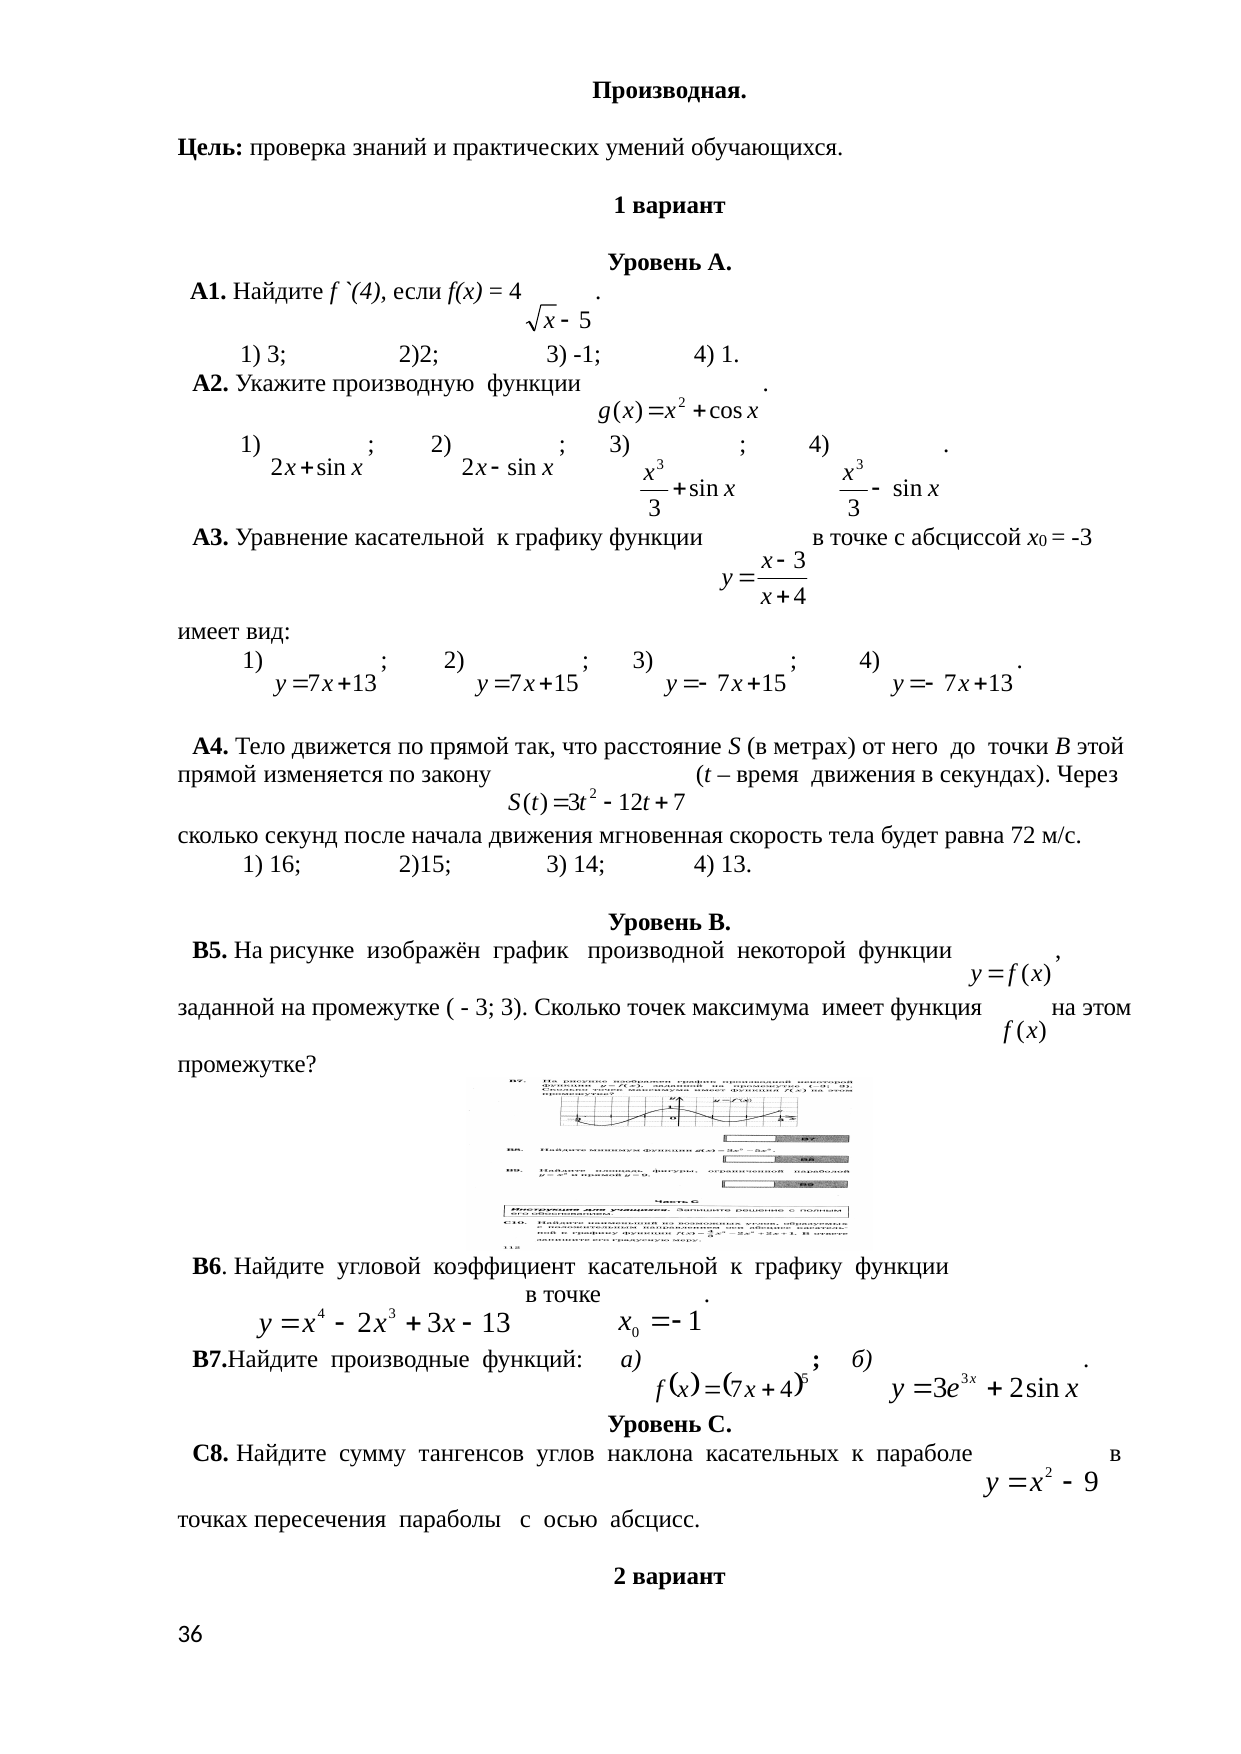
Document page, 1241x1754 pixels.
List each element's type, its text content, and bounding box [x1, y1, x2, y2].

text Уровень В. [177, 907, 1162, 935]
text С8. Найдите сумму тангенсов углов наклона касательных к параболе в точках пересечения параболы с осью абсцисс. [177, 1438, 1162, 1532]
text 1) 3; 2)2; 3) -1; 4) 1. [177, 339, 1162, 368]
text 1) ; 2) ; 3) ; 4) . [177, 429, 1162, 522]
text Цель: проверка знаний и практических умений обучающихся. [177, 132, 1162, 161]
text А4. Тело движется по прямой так, что расстояние S (в метрах) от него до точки B этой прямой изменяется по закону (t – время движения в секундах). Через сколько секунд после начала движения мгновенная скорость тела будет равна 72 м/с. [177, 731, 1162, 849]
text В7.Найдите производные функций: а) ; б) . [192, 1344, 1162, 1409]
text В6. Найдите угловой коэффициент касательной к графику функции в точке . [192, 1251, 1162, 1344]
text 2 вариант [177, 1561, 1162, 1590]
text 1) 16; 2)15; 3) 14; 4) 13. [177, 849, 1162, 878]
text Уровень А. [177, 247, 1162, 276]
text А1. Найдите f `(4), если f(x) = 4. [177, 276, 1162, 339]
text 1) ; 2) ; 3) ; 4) . [177, 645, 1162, 702]
text В5. На рисунке изображён график производной некоторой функции , заданной на промежутке ( - 3; 3). Сколько точек максимума имеет функция на этом промежутке? [177, 935, 1162, 1078]
text Производная. [177, 75, 1162, 104]
text 1 вариант [177, 190, 1162, 219]
text А3. Уравнение касательной к графику функции в точке с абсциссой х0 = -3 имеет вид: [177, 522, 1162, 645]
text Уровень С. [177, 1409, 1162, 1438]
text А2. Укажите производную функции . [177, 368, 1162, 429]
